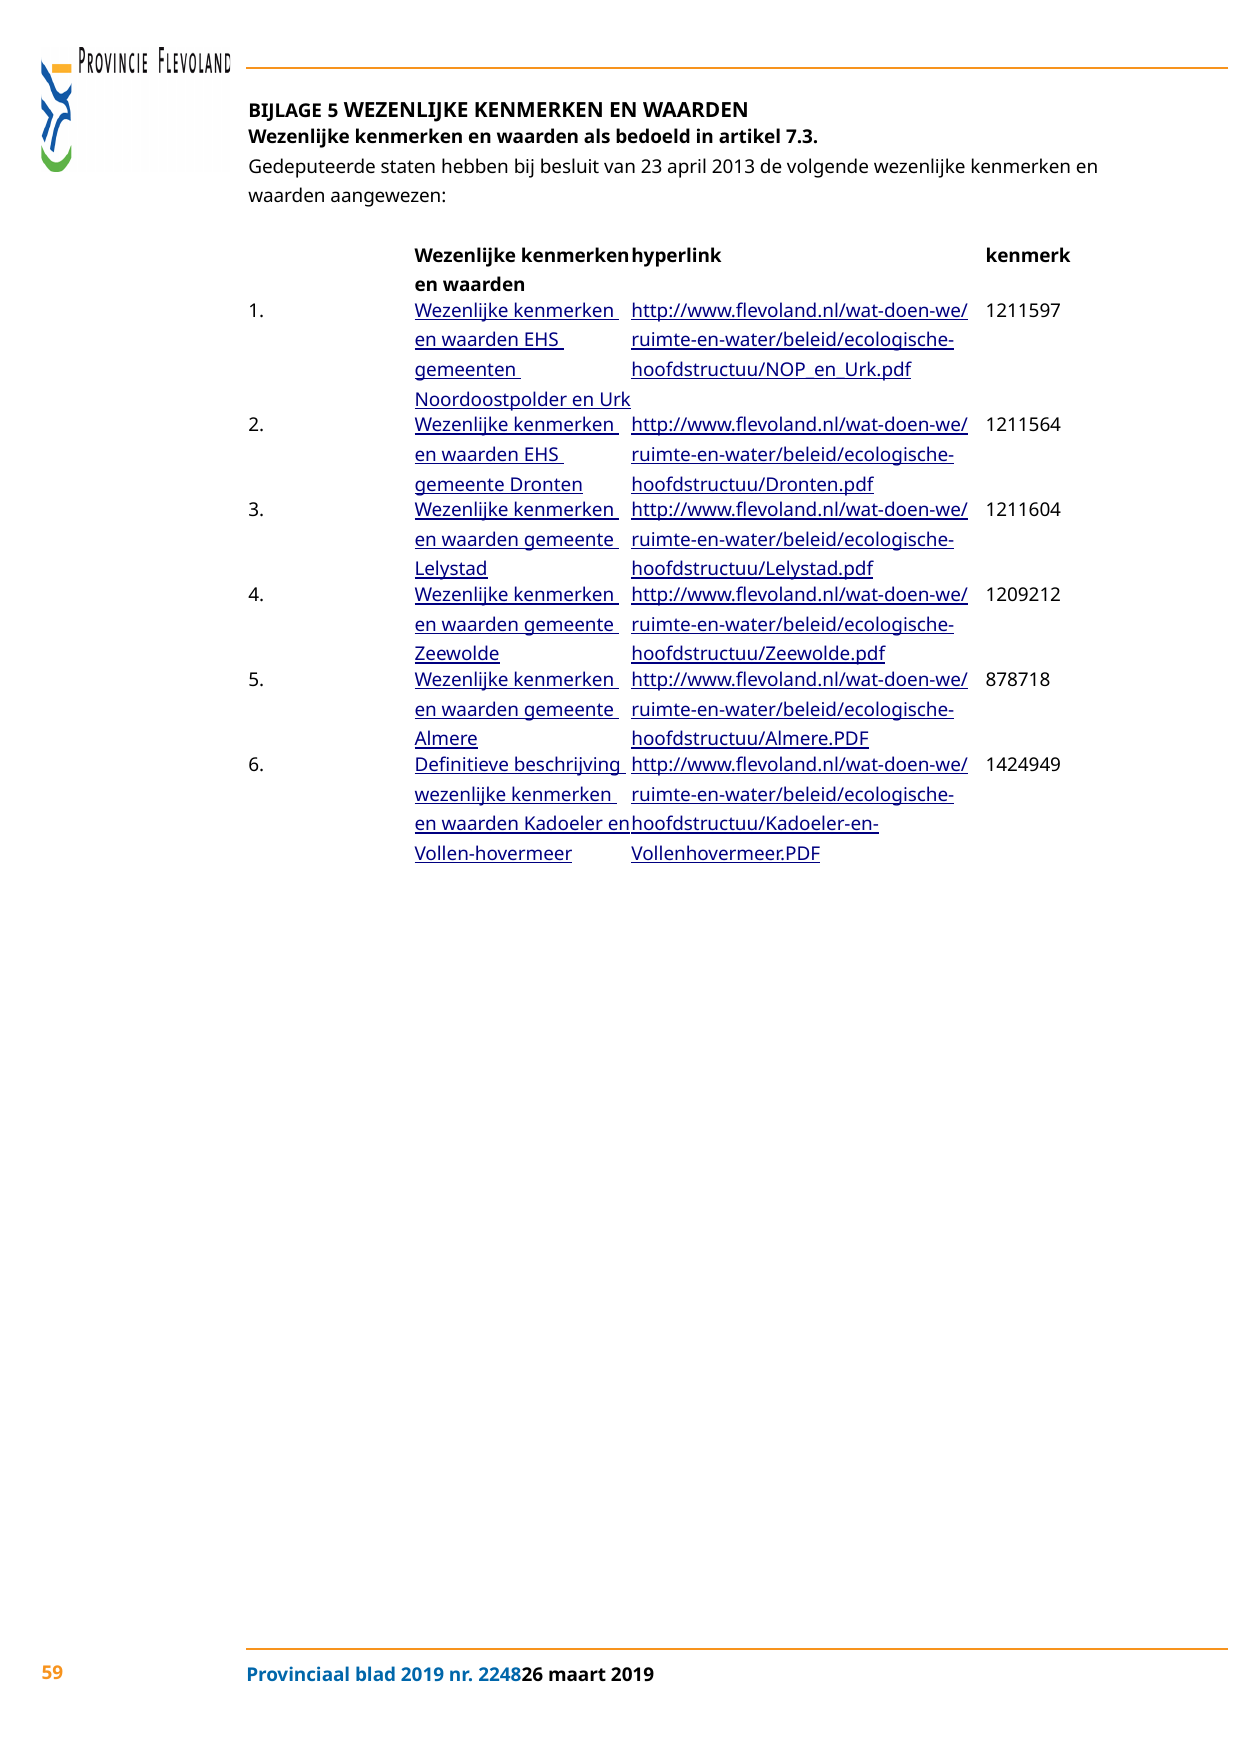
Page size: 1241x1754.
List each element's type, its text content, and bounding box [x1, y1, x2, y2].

table_cell 5. [248, 666, 414, 751]
table_cell 878718 [985, 666, 1152, 751]
table_cell Wezenlijke kenmerken en waarden EHS gemeenten Noordoostpolder en Urk [414, 297, 631, 408]
table_cell Wezenlijke kenmerken en waarden gemeente Zeewolde [414, 581, 631, 666]
table_header [248, 242, 414, 297]
text Wezenlijke kenmerken en waarden als bedoeld in artikel 7.3. [248, 123, 1152, 149]
table_header Wezenlijke kenmerken en waarden [414, 242, 631, 297]
table_cell http://www.flevoland.nl/wat-doen-we/ruimte-en-water/beleid/ecologische-hoofdstructuu/NOP_en_Urk.pdf [631, 297, 985, 412]
picture [41, 47, 231, 172]
table_cell http://www.flevoland.nl/wat-doen-we/ruimte-en-water/beleid/ecologische-hoofdstructuu/Dronten.pdf [631, 412, 985, 496]
table_cell 1211564 [985, 412, 1152, 496]
table_cell 1. [248, 297, 414, 412]
table_cell 1211597 [985, 297, 1152, 412]
table_cell 3. [248, 496, 414, 581]
table_cell Definitieve beschrijving wezenlijke kenmerken en waarden Kadoeler en Vollen-hovermeer [414, 751, 631, 866]
table_cell Wezenlijke kenmerken en waarden EHS gemeente Dronten [414, 412, 631, 496]
table_cell 4. [248, 581, 414, 666]
table_cell http://www.flevoland.nl/wat-doen-we/ruimte-en-water/beleid/ecologische-hoofdstructuu/Kadoeler-en-Vollenhovermeer.PDF [631, 751, 985, 866]
table_cell http://www.flevoland.nl/wat-doen-we/ruimte-en-water/beleid/ecologische-hoofdstructuu/Almere.PDF [631, 666, 985, 751]
table_cell 2. [248, 412, 414, 496]
table_cell http://www.flevoland.nl/wat-doen-we/ruimte-en-water/beleid/ecologische-hoofdstructuu/Zeewolde.pdf [631, 581, 985, 666]
text Gedeputeerde staten hebben bij besluit van 23 april 2013 de volgende wezenlijke kenmerken en waarden aangewezen: [248, 153, 1152, 208]
table_cell 1209212 [985, 581, 1152, 666]
table_cell Wezenlijke kenmerken en waarden gemeente Almere [414, 666, 631, 751]
table_cell http://www.flevoland.nl/wat-doen-we/ruimte-en-water/beleid/ecologische-hoofdstructuu/Lelystad.pdf [631, 496, 985, 581]
table_header hyperlink [631, 242, 985, 297]
table_cell 6. [248, 751, 414, 866]
text BIJLAGE 5 WEZENLIJKE KENMERKEN EN WAARDEN [248, 95, 1152, 123]
table_cell 1424949 [985, 751, 1152, 866]
table_header kenmerk [985, 242, 1152, 297]
table_cell 1211604 [985, 496, 1152, 581]
table_cell Wezenlijke kenmerken en waarden gemeente Lelystad [414, 496, 631, 581]
